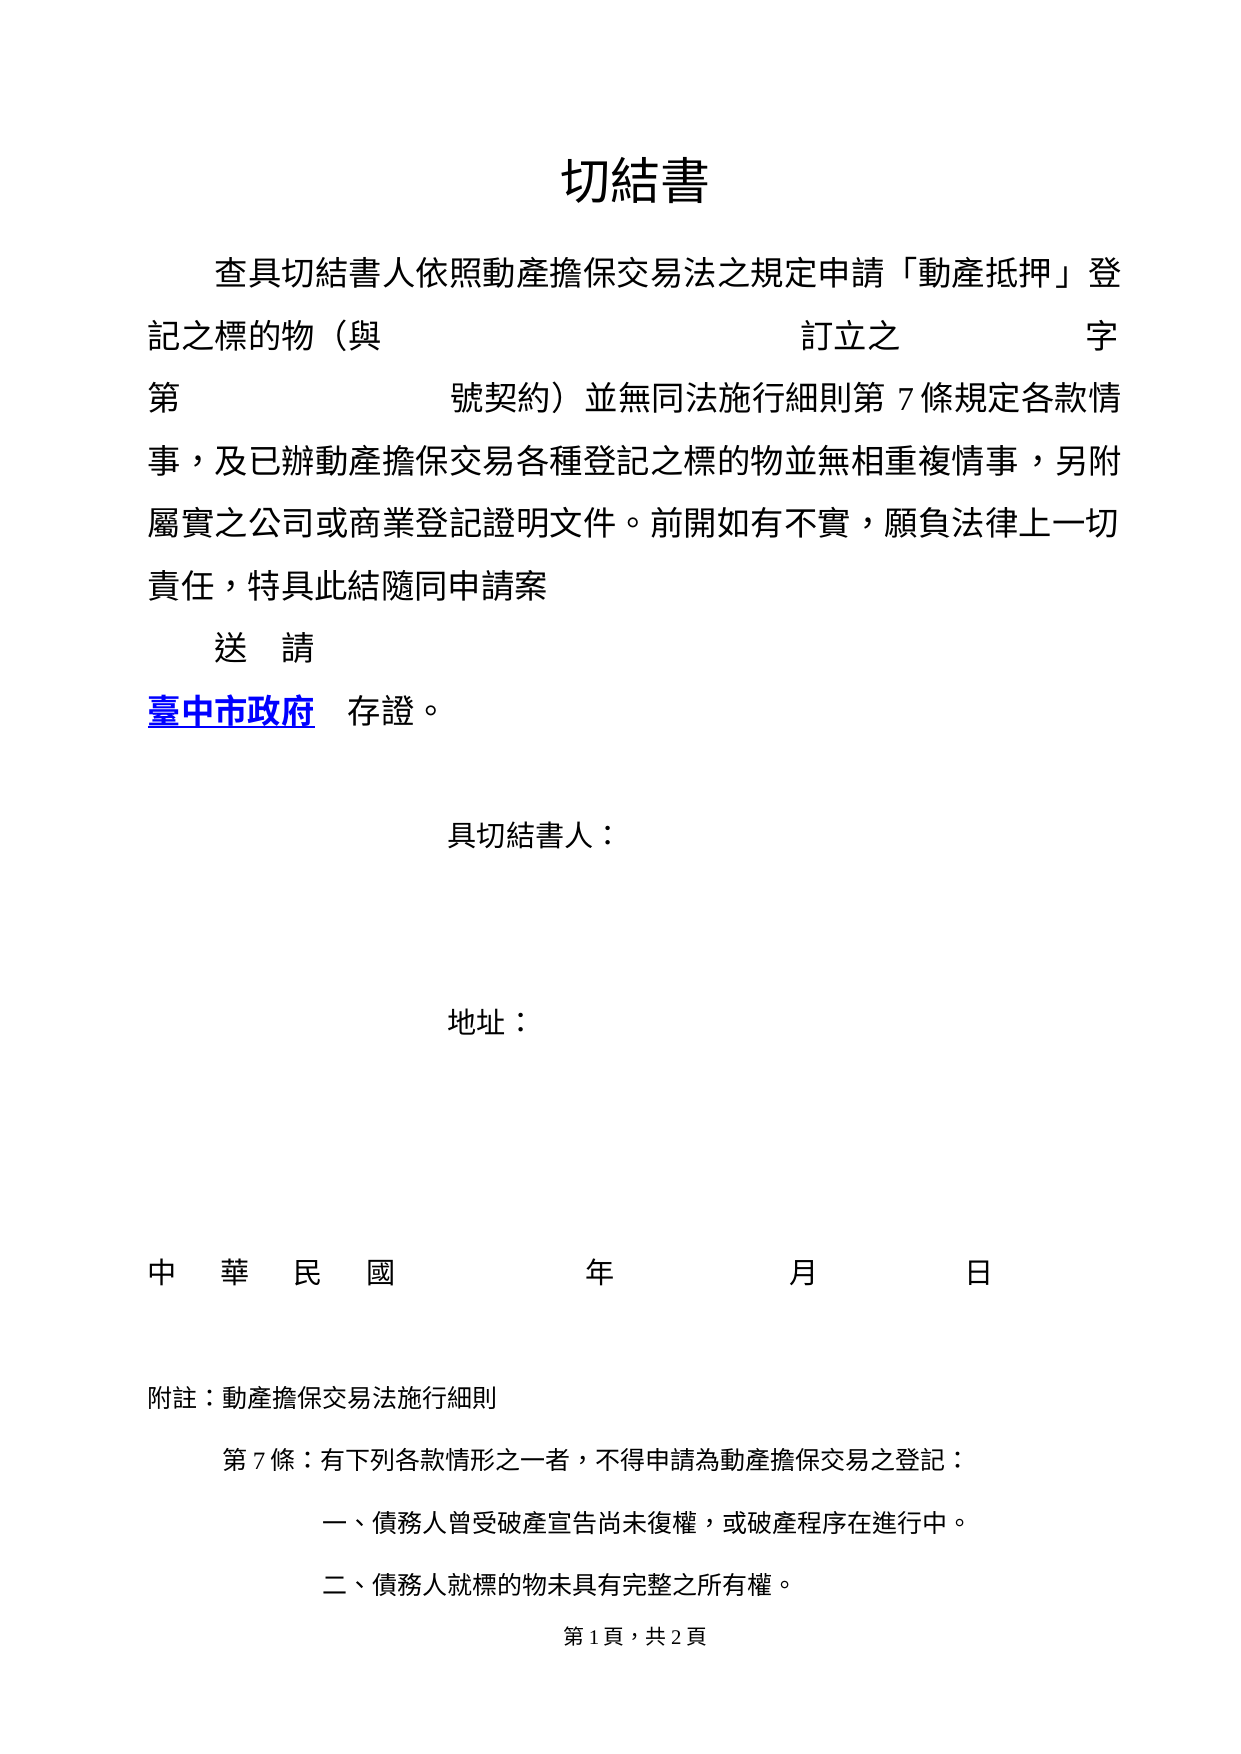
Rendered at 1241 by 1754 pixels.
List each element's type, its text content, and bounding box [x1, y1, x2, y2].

text 送 請 [148, 604, 1122, 667]
text 查具切結書人依照動產擔保交易法之規定申請「動產抵押」登記之標的物（與 訂立之 字第 號契約）並無同法施行細則第7條規定各款情事，及已辦動產擔保交易各種登記之標的物並無相重複情事，另附屬實之公司或商業登記證明文件。前開如有不實，願負法律上一切責任，特具此結隨同申請案 [148, 229, 1122, 604]
text 地址： [148, 979, 1122, 1042]
text 第7條：有下列各款情形之一者，不得申請為動產擔保交易之登記： [148, 1417, 1122, 1479]
text 切結書 [148, 104, 1122, 229]
text 附註：動產擔保交易法施行細則 [148, 1354, 1122, 1417]
text 臺中市政府 存證。 [148, 667, 1122, 729]
text 二、債務人就標的物未具有完整之所有權。 [148, 1542, 1122, 1604]
text 具切結書人： [148, 792, 1122, 854]
text 中 華 民 國 年 月 日 [148, 1229, 1122, 1292]
text 一、債務人曾受破產宣告尚未復權，或破產程序在進行中。 [148, 1479, 1122, 1542]
